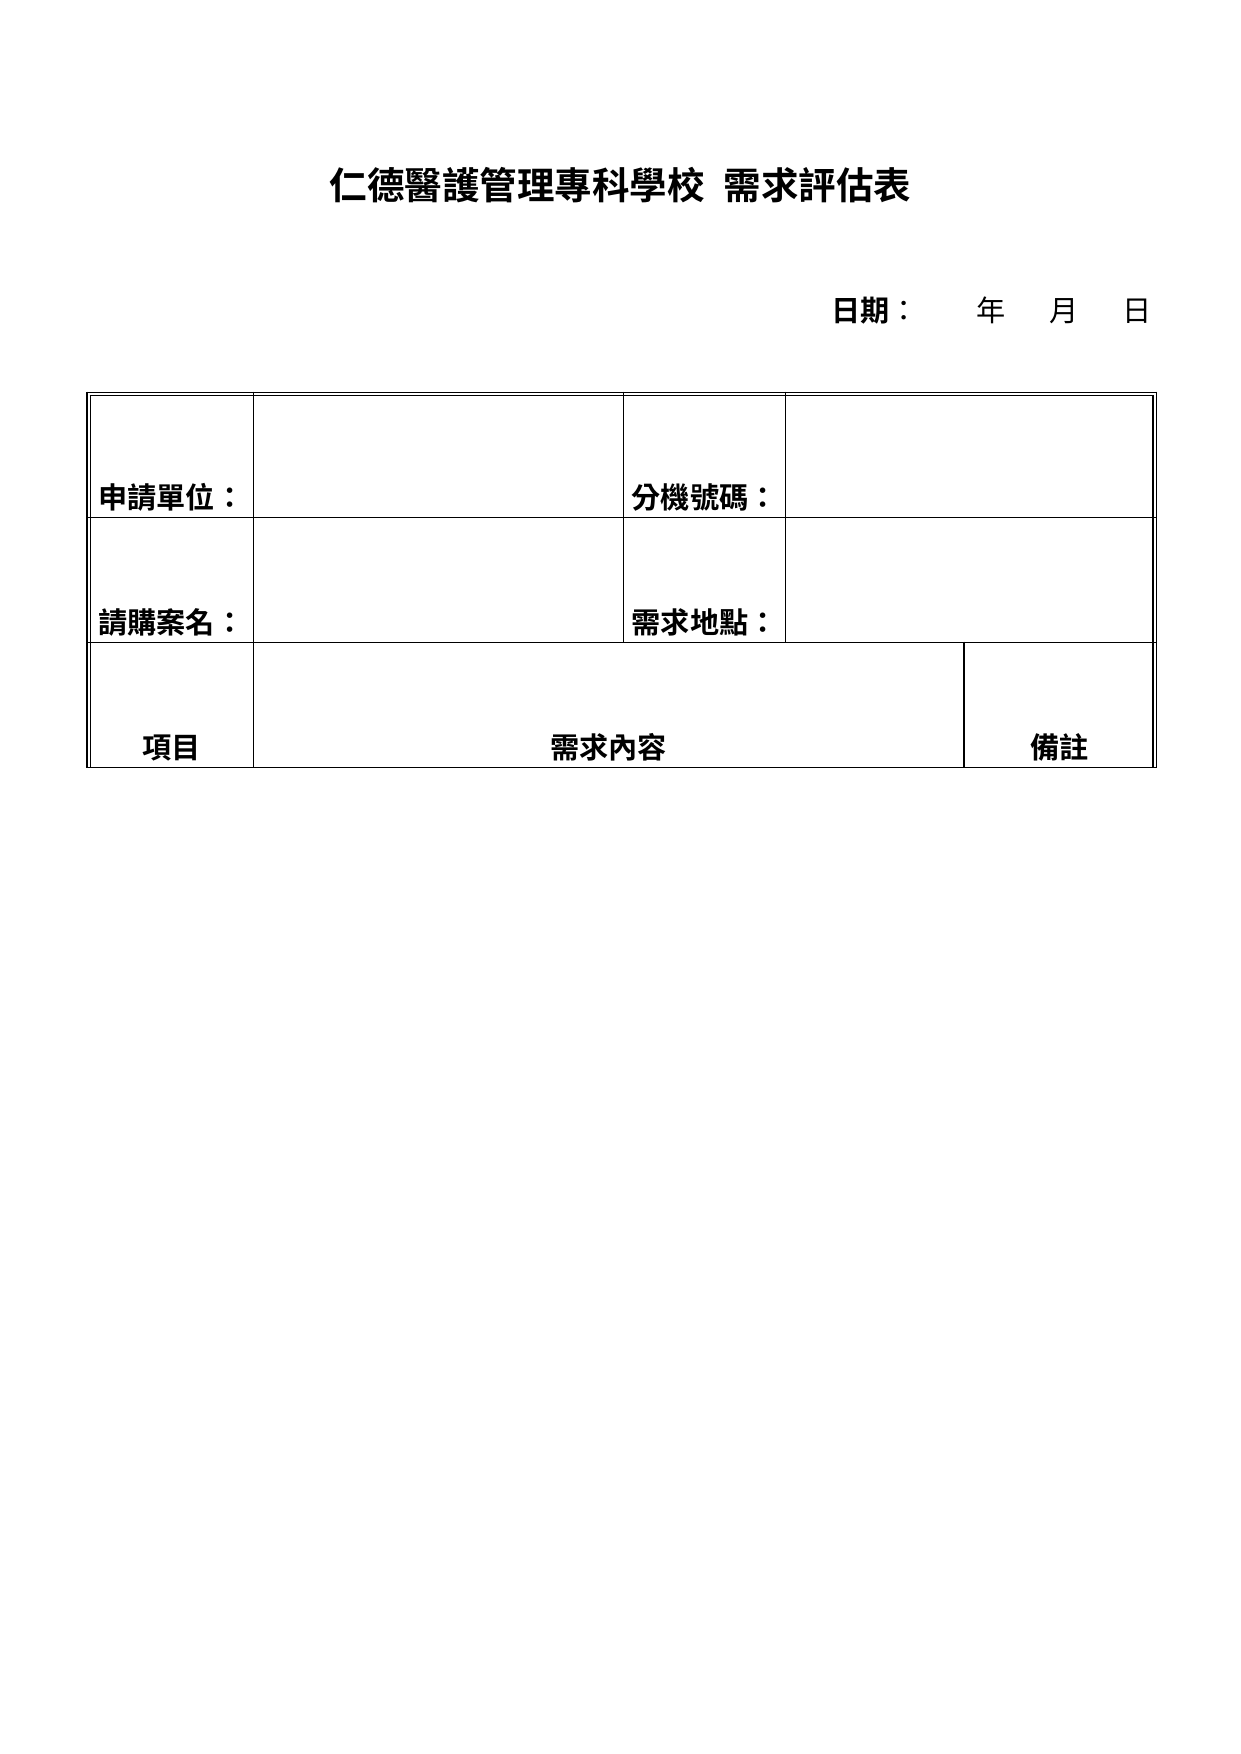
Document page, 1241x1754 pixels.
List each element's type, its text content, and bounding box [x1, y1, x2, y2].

table_cell 項目 [91, 643, 253, 767]
table_header [254, 396, 623, 517]
table_header [786, 396, 1152, 517]
table_cell [254, 518, 623, 642]
text 仁德醫護管理專科學校 需求評估表 [89, 142, 1152, 204]
table_cell 請購案名： [91, 518, 253, 642]
table_header 申請單位： [91, 396, 253, 517]
table_cell 需求內容 [254, 643, 963, 767]
table_cell 需求地點： [624, 518, 785, 642]
text 日期： 年 月 日 [70, 267, 1152, 329]
table_header 分機號碼： [624, 396, 785, 517]
table_cell 備註 [965, 643, 1152, 767]
table_cell [786, 518, 1152, 642]
